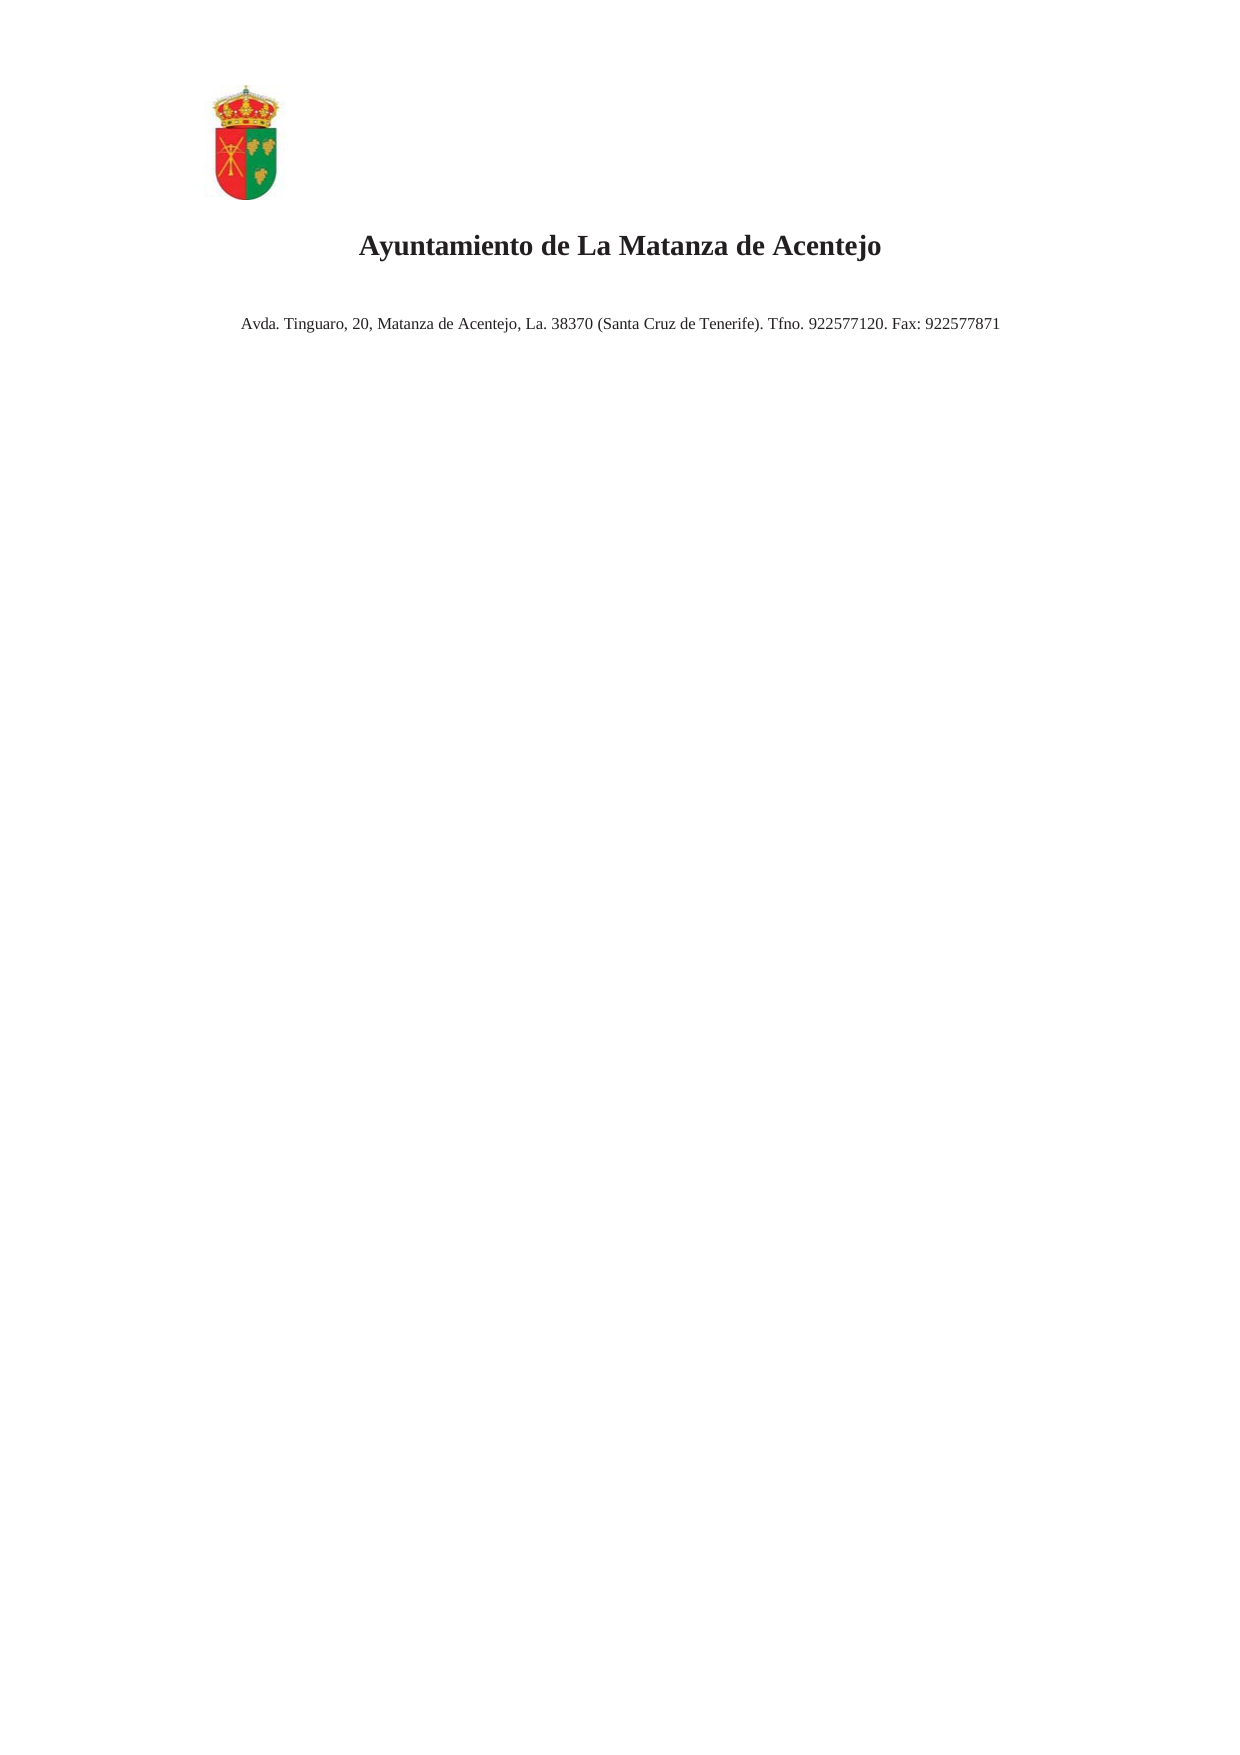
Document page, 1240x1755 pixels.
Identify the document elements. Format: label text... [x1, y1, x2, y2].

text Avda. Tinguaro, 20, Matanza de Acentejo, La. 38370 (Santa Cruz de Tenerife). Tfno. 922577120. Fax: 922577871 [240, 314, 1001, 333]
